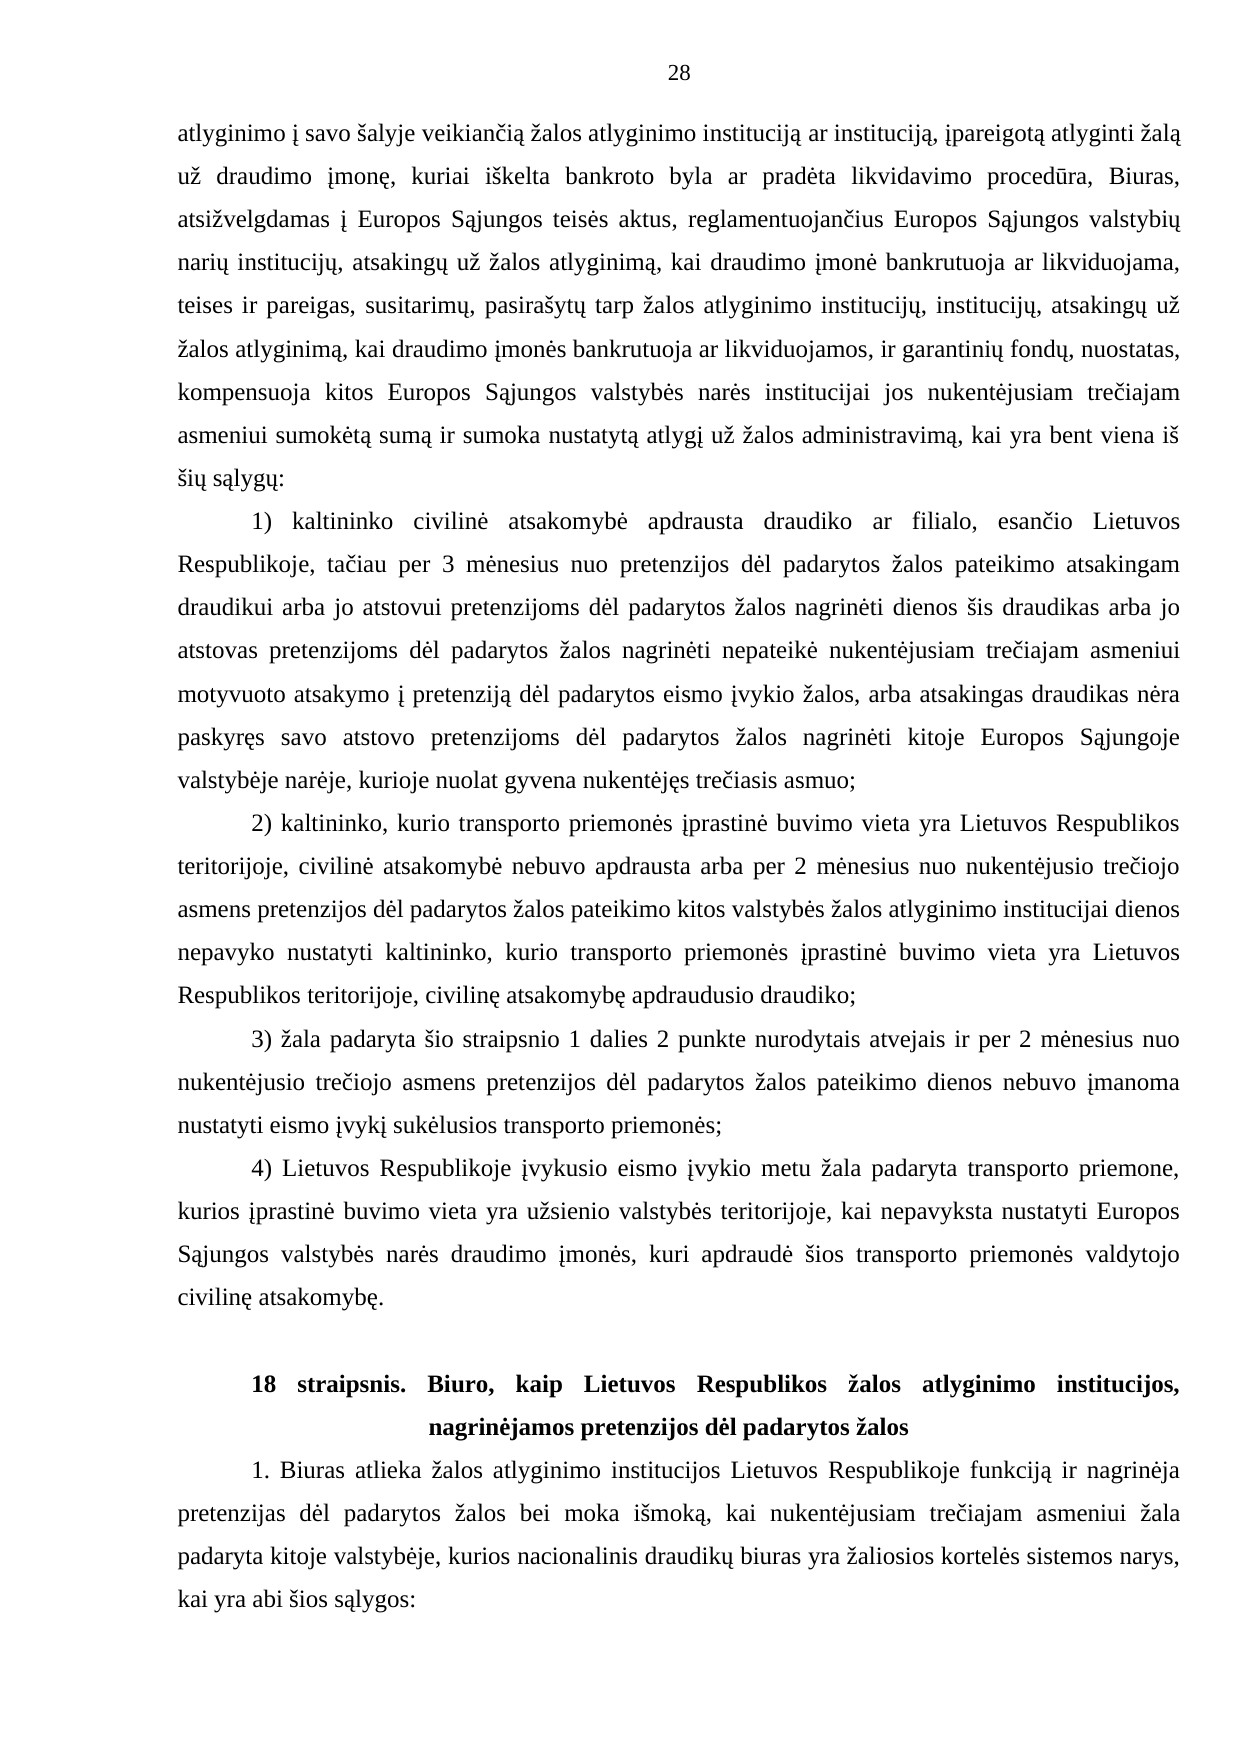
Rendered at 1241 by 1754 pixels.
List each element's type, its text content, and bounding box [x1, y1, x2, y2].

text atlyginimo į savo šalyje veikiančią žalos atlyginimo instituciją ar instituciją, įpareigotą atlyginti žalą už draudimo įmonę, kuriai iškelta bankroto byla ar pradėta likvidavimo procedūra, Biuras, atsižvelgdamas į Europos Sąjungos teisės aktus, reglamentuojančius Europos Sąjungos valstybių narių institucijų, atsakingų už žalos atlyginimą, kai draudimo įmonė bankrutuoja ar likviduojama, teises ir pareigas, susitarimų, pasirašytų tarp žalos atlyginimo institucijų, institucijų, atsakingų už žalos atlyginimą, kai draudimo įmonės bankrutuoja ar likviduojamos, ir garantinių fondų, nuostatas, kompensuoja kitos Europos Sąjungos valstybės narės institucijai jos nukentėjusiam trečiajam asmeniui sumokėtą sumą ir sumoka nustatytą atlygį už žalos administravimą, kai yra bent viena iš šių sąlygų: [177, 118, 1181, 492]
text 4) Lietuvos Respublikoje įvykusio eismo įvykio metu žala padaryta transporto priemone, kurios įprastinė buvimo vieta yra užsienio valstybės teritorijoje, kai nepavyksta nustatyti Europos Sąjungos valstybės narės draudimo įmonės, kuri apdraudė šios transporto priemonės valdytojo civilinę atsakomybę. [177, 1153, 1181, 1311]
text 3) žala padaryta šio straipsnio 1 dalies 2 punkte nurodytais atvejais ir per 2 mėnesius nuo nukentėjusio trečiojo asmens pretenzijos dėl padarytos žalos pateikimo dienos nebuvo įmanoma nustatyti eismo įvykį sukėlusios transporto priemonės; [177, 1024, 1181, 1139]
text 1) kaltininko civilinė atsakomybė apdrausta draudiko ar filialo, esančio Lietuvos Respublikoje, tačiau per 3 mėnesius nuo pretenzijos dėl padarytos žalos pateikimo atsakingam draudikui arba jo atstovui pretenzijoms dėl padarytos žalos nagrinėti dienos šis draudikas arba jo atstovas pretenzijoms dėl padarytos žalos nagrinėti nepateikė nukentėjusiam trečiajam asmeniui motyvuoto atsakymo į pretenziją dėl padarytos eismo įvykio žalos, arba atsakingas draudikas nėra paskyręs savo atstovo pretenzijoms dėl padarytos žalos nagrinėti kitoje Europos Sąjungoje valstybėje narėje, kurioje nuolat gyvena nukentėjęs trečiasis asmuo; [177, 506, 1181, 794]
text 2) kaltininko, kurio transporto priemonės įprastinė buvimo vieta yra Lietuvos Respublikos teritorijoje, civilinė atsakomybė nebuvo apdrausta arba per 2 mėnesius nuo nukentėjusio trečiojo asmens pretenzijos dėl padarytos žalos pateikimo kitos valstybės žalos atlyginimo institucijai dienos nepavyko nustatyti kaltininko, kurio transporto priemonės įprastinė buvimo vieta yra Lietuvos Respublikos teritorijoje, civilinę atsakomybę apdraudusio draudiko; [177, 808, 1181, 1009]
text 18 straipsnis. Biuro, kaip Lietuvos Respublikos žalos atlyginimo institucijos, nagrinėjamos pretenzijos dėl padarytos žalos [251, 1369, 1181, 1441]
text 1. Biuras atlieka žalos atlyginimo institucijos Lietuvos Respublikoje funkciją ir nagrinėja pretenzijas dėl padarytos žalos bei moka išmoką, kai nukentėjusiam trečiajam asmeniui žala padaryta kitoje valstybėje, kurios nacionalinis draudikų biuras yra žaliosios kortelės sistemos narys, kai yra abi šios sąlygos: [177, 1455, 1181, 1613]
